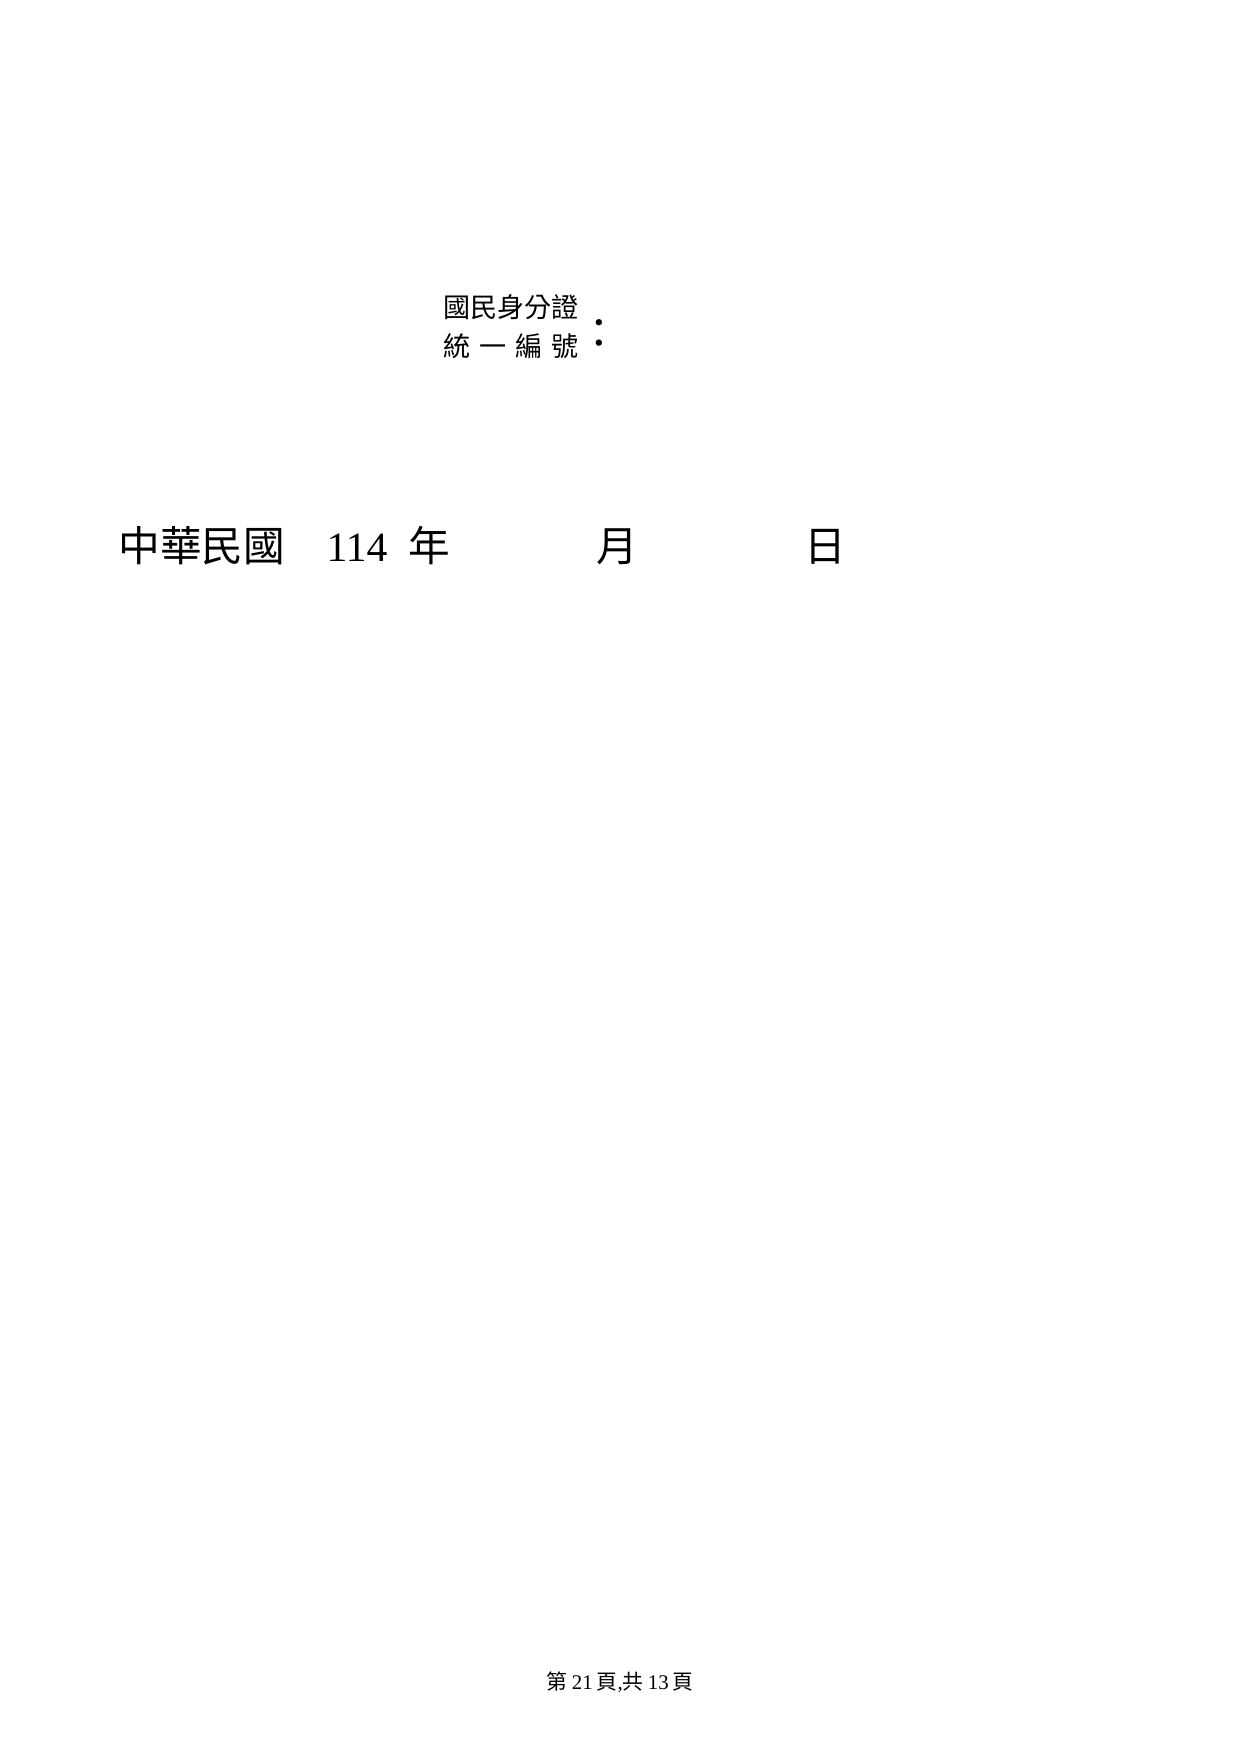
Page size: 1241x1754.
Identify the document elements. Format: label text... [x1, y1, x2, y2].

text 中華民國 114 年 月 日 [118, 502, 1122, 564]
text 國民身分證統一編號： [118, 252, 1122, 377]
